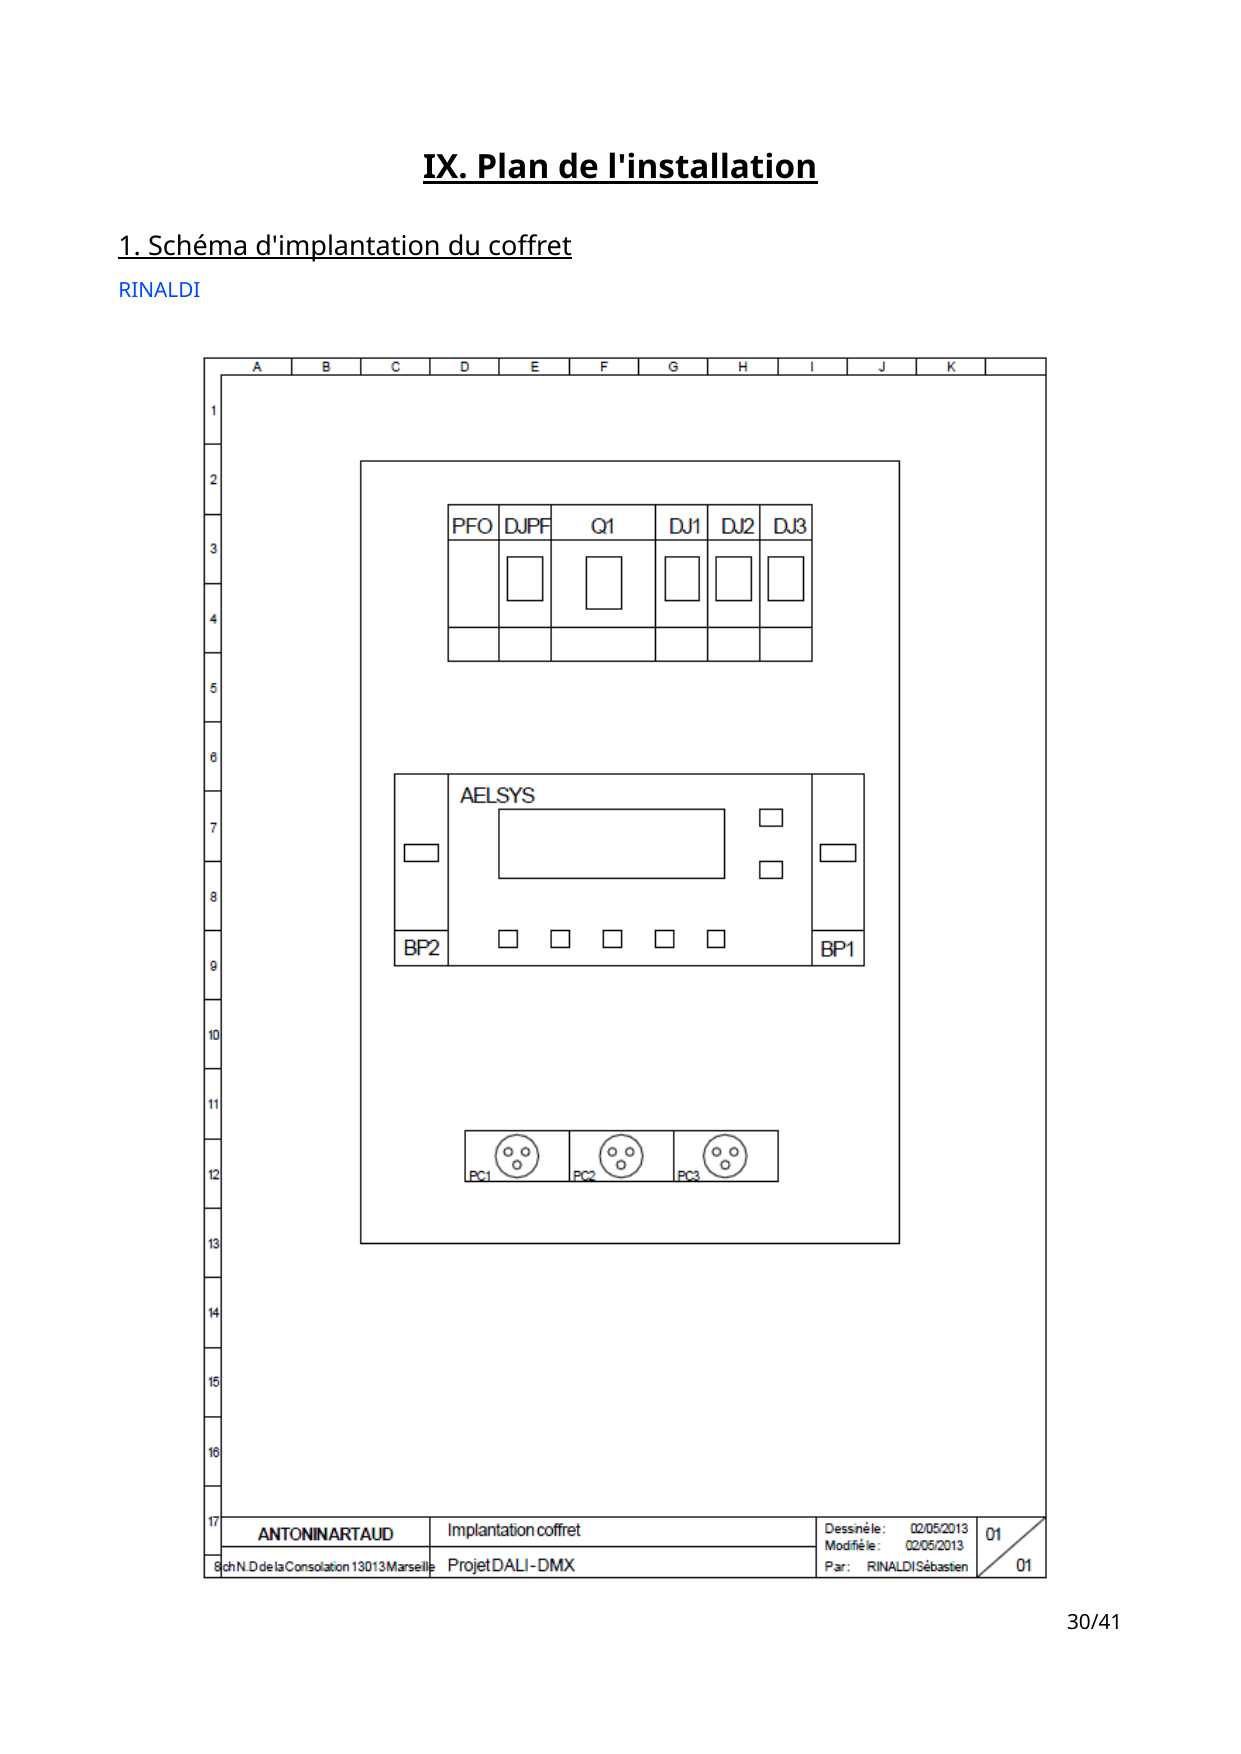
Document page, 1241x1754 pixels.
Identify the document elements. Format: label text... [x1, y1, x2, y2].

picture [177, 328, 1085, 1587]
subtitle 1. Schéma d'implantation du coffret [118, 226, 1122, 263]
subtitle IX. Plan de l'installation [118, 143, 1122, 188]
text RINALDI [118, 275, 1122, 304]
